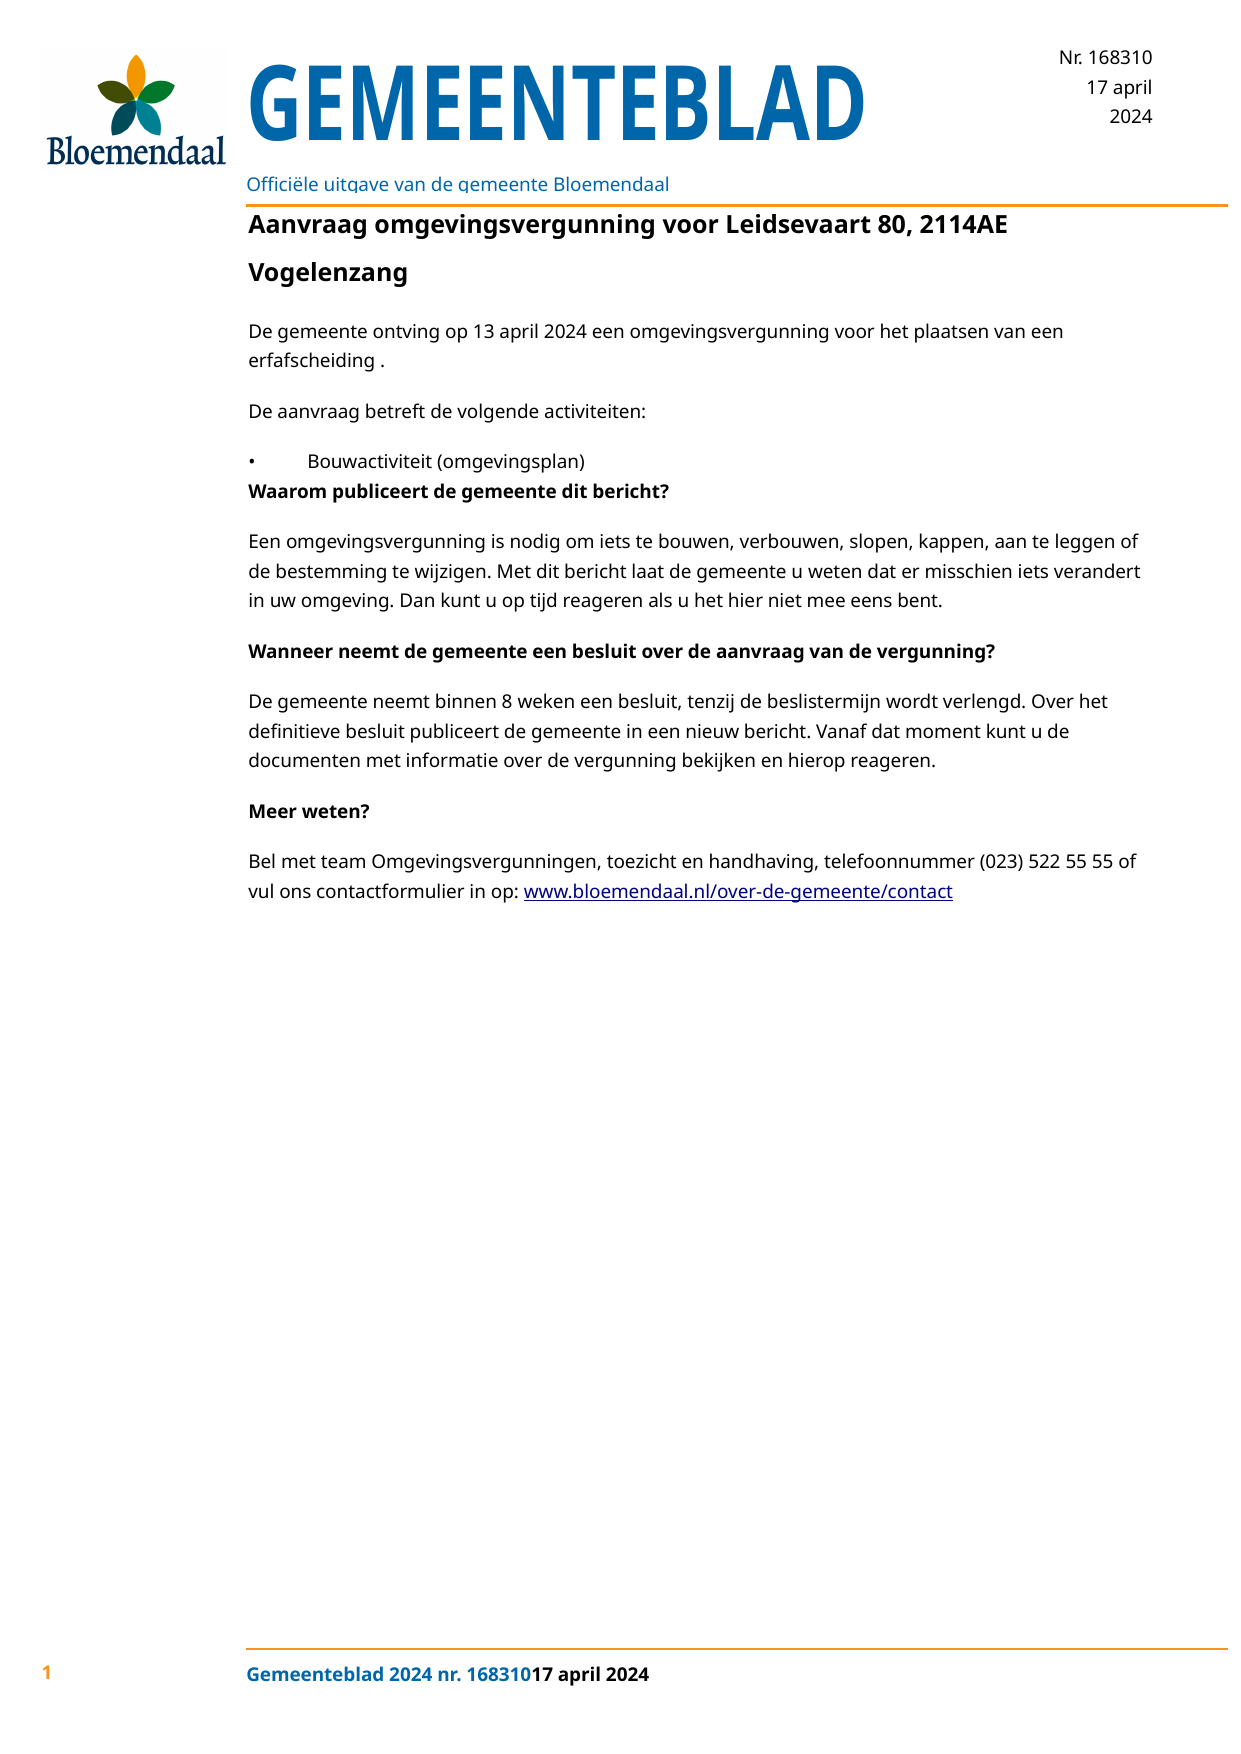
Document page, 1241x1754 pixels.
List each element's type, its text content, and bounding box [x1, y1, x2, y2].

text Meer weten? [248, 798, 1152, 824]
text Een omgevingsvergunning is nodig om iets te bouwen, verbouwen, slopen, kappen, aan te leggen of de bestemming te wijzigen. Met dit bericht laat de gemeente u weten dat er misschien iets verandert in uw omgeving. Dan kunt u op tijd reageren als u het hier niet mee eens bent. [248, 528, 1152, 613]
list Bouwactiviteit (omgevingsplan) [248, 448, 1152, 474]
picture [41, 47, 231, 172]
text De gemeente ontving op 13 april 2024 een omgevingsvergunning voor het plaatsen van een erfafscheiding . [248, 318, 1152, 373]
text Wanneer neemt de gemeente een besluit over de aanvraag van de vergunning? [248, 638, 1152, 664]
text De gemeente neemt binnen 8 weken een besluit, tenzij de beslistermijn wordt verlengd. Over het definitieve besluit publiceert de gemeente in een nieuw bericht. Vanaf dat moment kunt u de documenten met informatie over de vergunning bekijken en hierop reageren. [248, 688, 1152, 773]
text Bel met team Omgevingsvergunningen, toezicht en handhaving, telefoonnummer (023) 522 55 55 of vul ons contactformulier in op: www.bloemendaal.nl/over-de-gemeente/contact [248, 848, 1152, 904]
text Waarom publiceert de gemeente dit bericht? [248, 478, 1152, 504]
text De aanvraag betreft de volgende activiteiten: [248, 398, 1152, 424]
text Aanvraag omgevingsvergunning voor Leidsevaart 80, 2114AE Vogelenzang [248, 207, 1152, 288]
